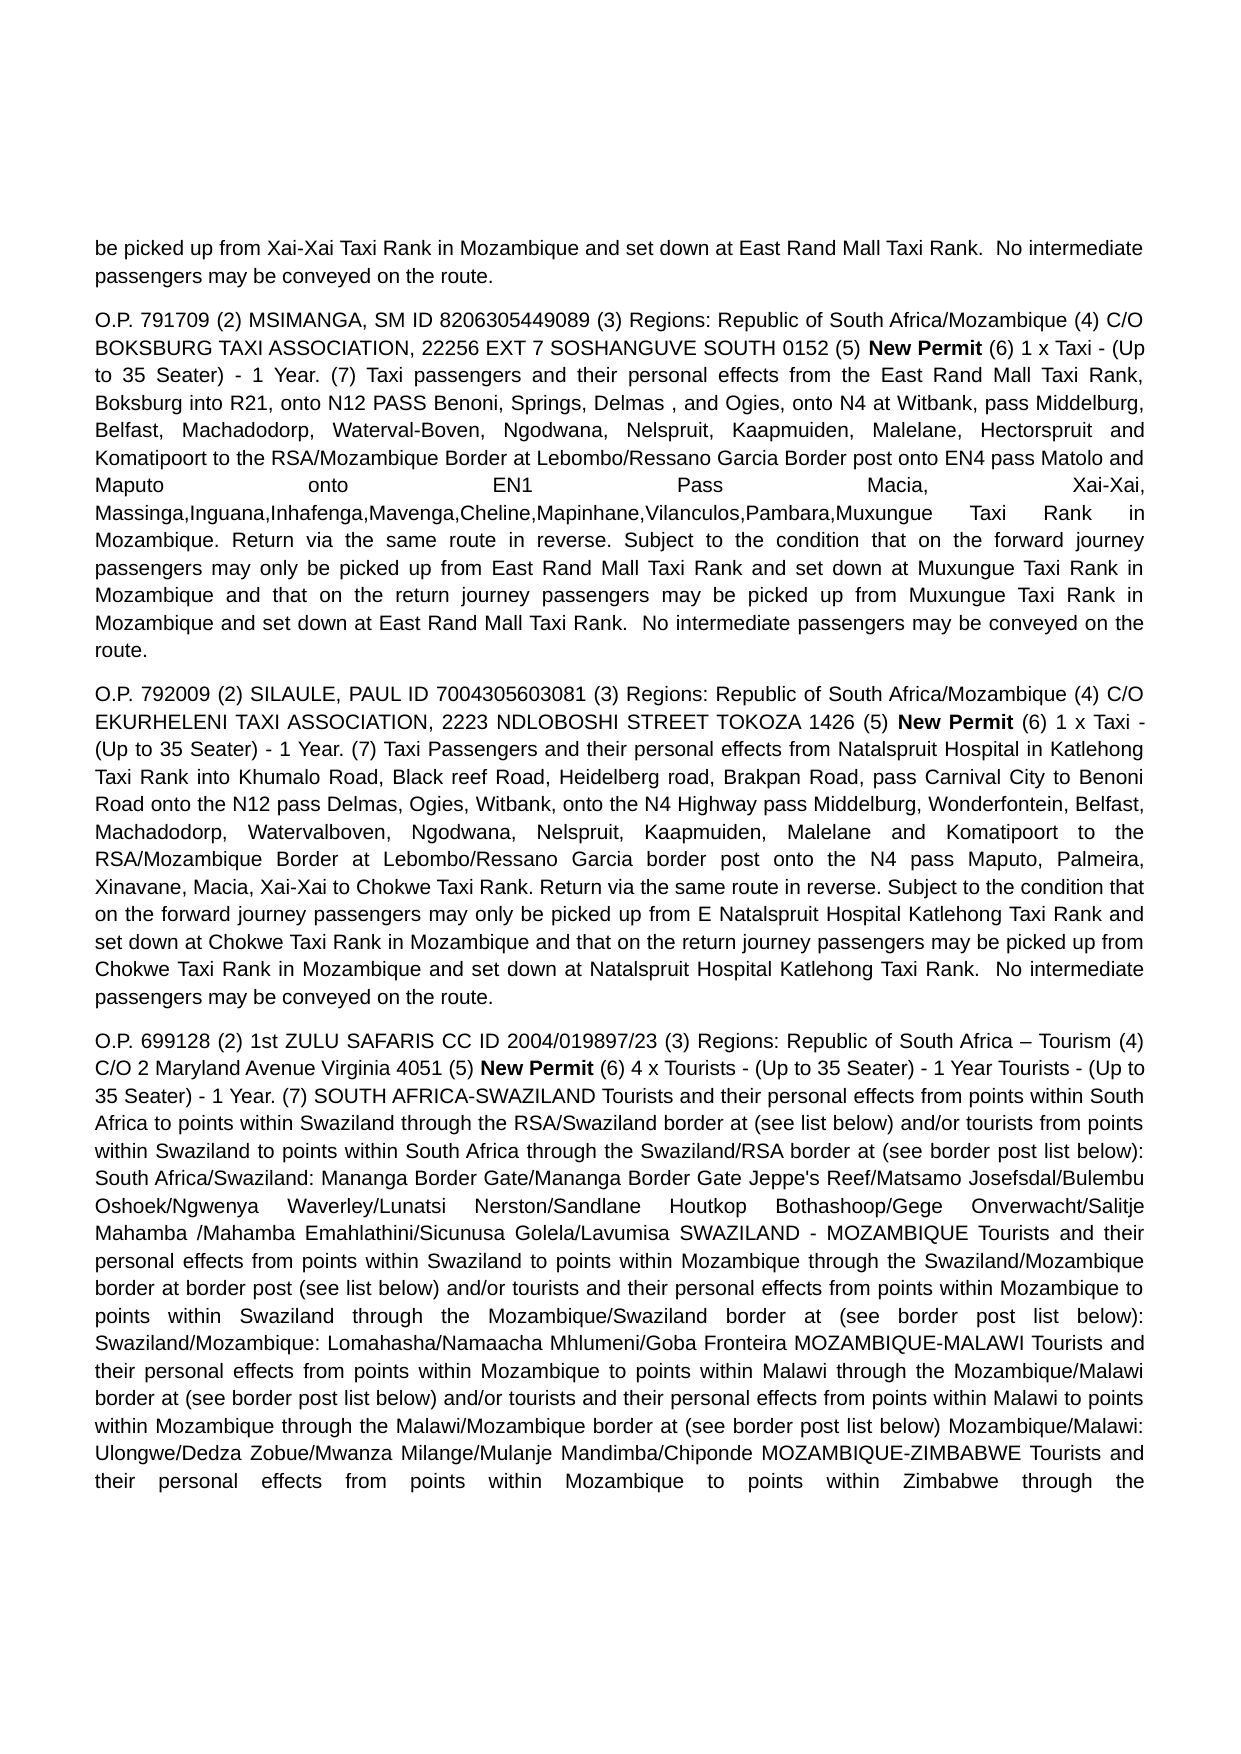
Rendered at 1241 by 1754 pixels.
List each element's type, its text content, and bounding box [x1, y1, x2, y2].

text O.P. 791709 (2) MSIMANGA, SM ID 8206305449089 (3) Regions: Republic of South Africa/Mozambique (4) C/O BOKSBURG TAXI ASSOCIATION, 22256 EXT 7 SOSHANGUVE SOUTH 0152 (5) New Permit (6) 1 x Taxi - (Up to 35 Seater) - 1 Year. (7) Taxi passengers and their personal effects from the East Rand Mall Taxi Rank, Boksburg into R21, onto N12 PASS Benoni, Springs, Delmas , and Ogies, onto N4 at Witbank, pass Middelburg, Belfast, Machadodorp, Waterval-Boven, Ngodwana, Nelspruit, Kaapmuiden, Malelane, Hectorspruit and Komatipoort to the RSA/Mozambique Border at Lebombo/Ressano Garcia Border post onto EN4 pass Matolo and Maputo onto EN1 Pass Macia, Xai-Xai, Massinga,Inguana,Inhafenga,Mavenga,Cheline,Mapinhane,Vilanculos,Pambara,Muxungue Taxi Rank in Mozambique. Return via the same route in reverse. Subject to the condition that on the forward journey passengers may only be picked up from East Rand Mall Taxi Rank and set down at Muxungue Taxi Rank in Mozambique and that on the return journey passengers may be picked up from Muxungue Taxi Rank in Mozambique and set down at East Rand Mall Taxi Rank. No intermediate passengers may be conveyed on the route. [94, 308, 1146, 662]
text be picked up from Xai-Xai Taxi Rank in Mozambique and set down at East Rand Mall Taxi Rank. No intermediate passengers may be conveyed on the route. [94, 236, 1146, 288]
text O.P. 792009 (2) SILAULE, PAUL ID 7004305603081 (3) Regions: Republic of South Africa/Mozambique (4) C/O EKURHELENI TAXI ASSOCIATION, 2223 NDLOBOSHI STREET TOKOZA 1426 (5) New Permit (6) 1 x Taxi - (Up to 35 Seater) - 1 Year. (7) Taxi Passengers and their personal effects from Natalspruit Hospital in Katlehong Taxi Rank into Khumalo Road, Black reef Road, Heidelberg road, Brakpan Road, pass Carnival City to Benoni Road onto the N12 pass Delmas, Ogies, Witbank, onto the N4 Highway pass Middelburg, Wonderfontein, Belfast, Machadodorp, Watervalboven, Ngodwana, Nelspruit, Kaapmuiden, Malelane and Komatipoort to the RSA/Mozambique Border at Lebombo/Ressano Garcia border post onto the N4 pass Maputo, Palmeira, Xinavane, Macia, Xai-Xai to Chokwe Taxi Rank. Return via the same route in reverse. Subject to the condition that on the forward journey passengers may only be picked up from E Natalspruit Hospital Katlehong Taxi Rank and set down at Chokwe Taxi Rank in Mozambique and that on the return journey passengers may be picked up from Chokwe Taxi Rank in Mozambique and set down at Natalspruit Hospital Katlehong Taxi Rank. No intermediate passengers may be conveyed on the route. [94, 682, 1146, 1008]
text O.P. 699128 (2) 1st ZULU SAFARIS CC ID 2004/019897/23 (3) Regions: Republic of South Africa – Tourism (4) C/O 2 Maryland Avenue Virginia 4051 (5) New Permit (6) 4 x Tourists - (Up to 35 Seater) - 1 Year Tourists - (Up to 35 Seater) - 1 Year. (7) SOUTH AFRICA-SWAZILAND Tourists and their personal effects from points within South Africa to points within Swaziland through the RSA/Swaziland border at (see list below) and/or tourists from points within Swaziland to points within South Africa through the Swaziland/RSA border at (see border post list below): South Africa/Swaziland: Mananga Border Gate/Mananga Border Gate Jeppe's Reef/Matsamo Josefsdal/Bulembu Oshoek/Ngwenya Waverley/Lunatsi Nerston/Sandlane Houtkop Bothashoop/Gege Onverwacht/Salitje Mahamba /Mahamba Emahlathini/Sicunusa Golela/Lavumisa SWAZILAND - MOZAMBIQUE Tourists and their personal effects from points within Swaziland to points within Mozambique through the Swaziland/Mozambique border at border post (see list below) and/or tourists and their personal effects from points within Mozambique to points within Swaziland through the Mozambique/Swaziland border at (see border post list below): Swaziland/Mozambique: Lomahasha/Namaacha Mhlumeni/Goba Fronteira MOZAMBIQUE-MALAWI Tourists and their personal effects from points within Mozambique to points within Malawi through the Mozambique/Malawi border at (see border post list below) and/or tourists and their personal effects from points within Malawi to points within Mozambique through the Malawi/Mozambique border at (see border post list below) Mozambique/Malawi: Ulongwe/Dedza Zobue/Mwanza Milange/Mulanje Mandimba/Chiponde MOZAMBIQUE-ZIMBABWE Tourists and their personal effects from points within Mozambique to points within Zimbabwe through the [94, 1029, 1146, 1493]
